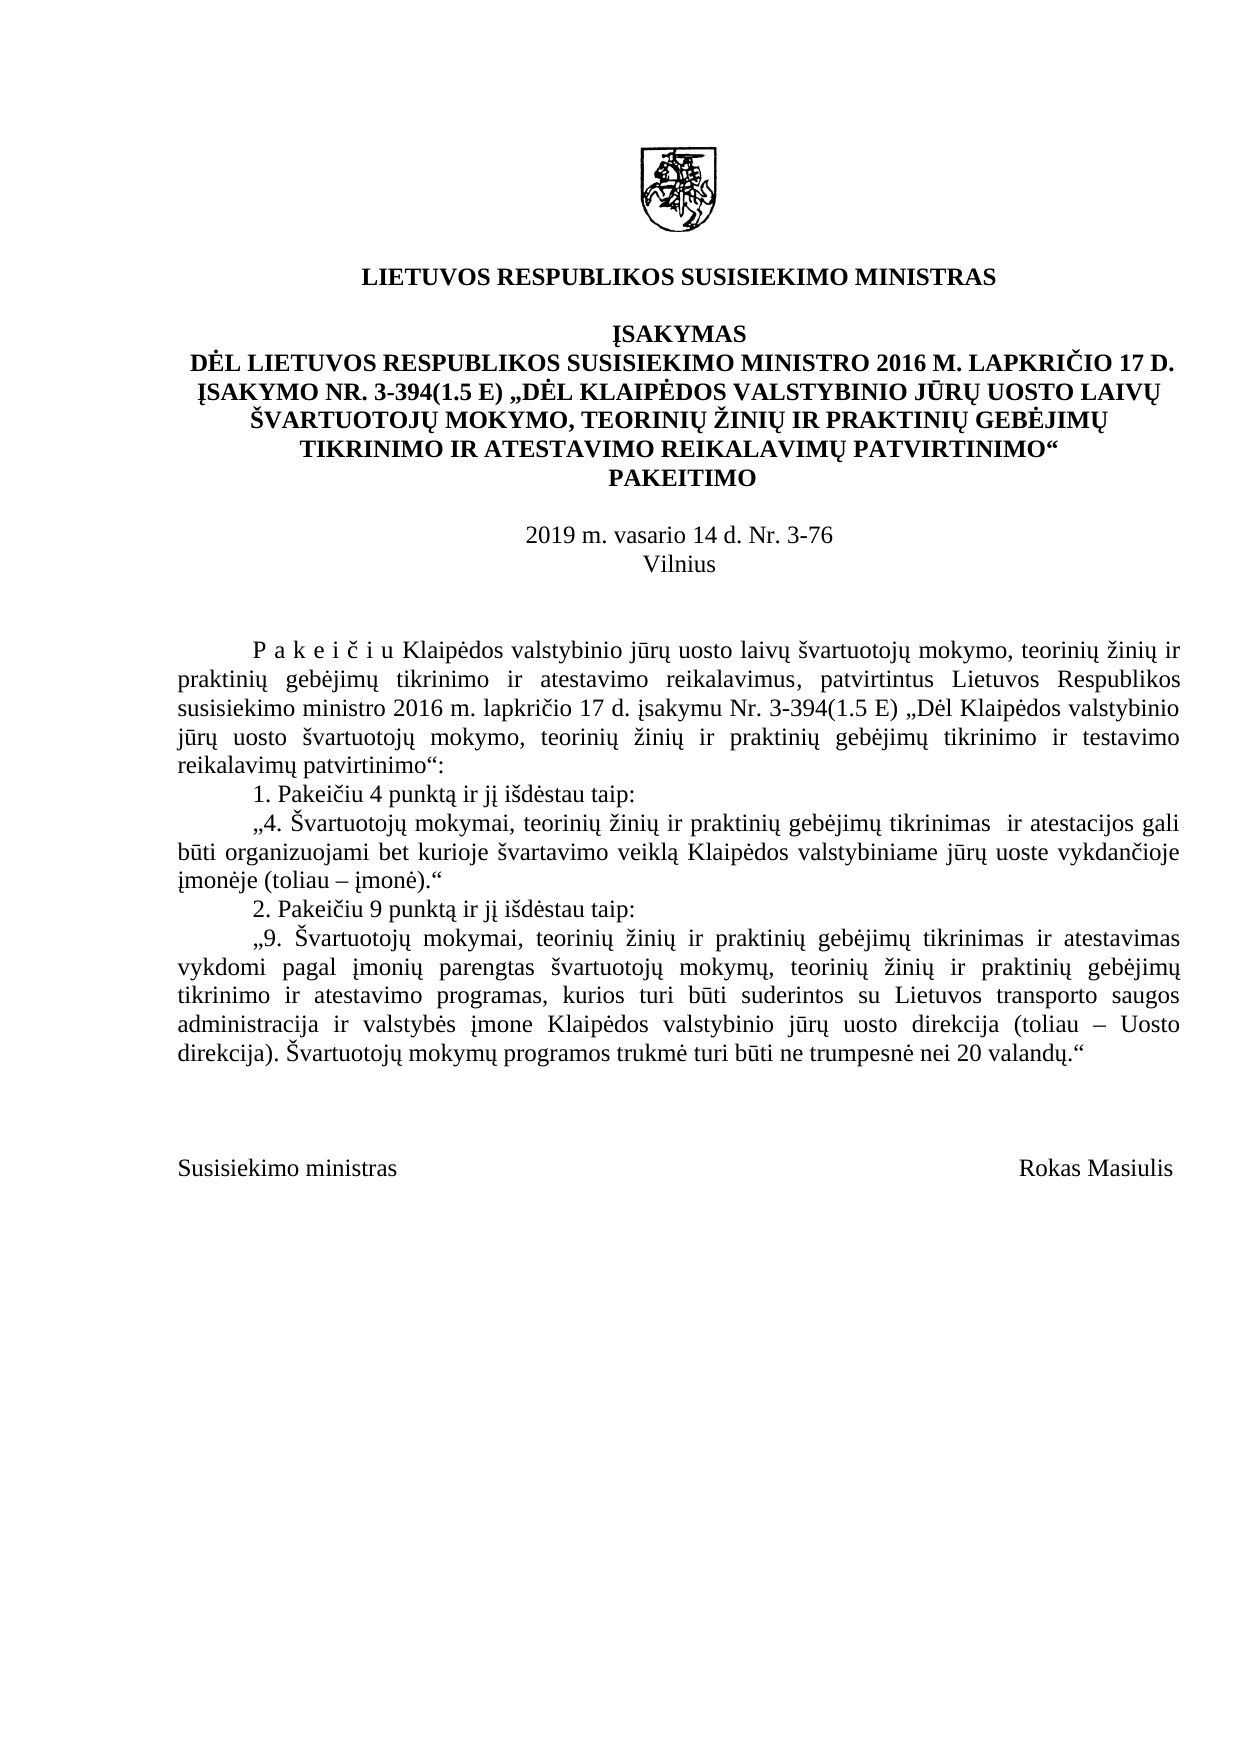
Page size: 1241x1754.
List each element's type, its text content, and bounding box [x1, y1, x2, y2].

text ĮSAKYMAS [177, 319, 1181, 348]
text LIETUVOS RESPUBLIKOS SUSISIEKIMO MINISTRAS [177, 262, 1181, 290]
text Susisiekimo ministras Rokas Masiulis [177, 1153, 1181, 1182]
text 2. Pakeičiu 9 punktą ir jį išdėstau taip: [177, 894, 1181, 923]
text „9. Švartuotojų mokymai, teorinių žinių ir praktinių gebėjimų tikrinimas ir atestavimas vykdomi pagal įmonių parengtas švartuotojų mokymų, teorinių žinių ir praktinių gebėjimų tikrinimo ir atestavimo programas, kurios turi būti suderintos su Lietuvos transporto saugos administracija ir valstybės įmone Klaipėdos valstybinio jūrų uosto direkcija (toliau – Uosto direkcija). Švartuotojų mokymų programos trukmė turi būti ne trumpesnė nei 20 valandų.“ [177, 923, 1181, 1067]
text „4. Švartuotojų mokymai, teorinių žinių ir praktinių gebėjimų tikrinimas ir atestacijos gali būti organizuojami bet kurioje švartavimo veiklą Klaipėdos valstybiniame jūrų uoste vykdančioje įmonėje (toliau – įmonė).“ [177, 808, 1181, 894]
text 2019 m. vasario 14 d. Nr. 3-76 [177, 520, 1181, 549]
text P a k e i č i u Klaipėdos valstybinio jūrų uosto laivų švartuotojų mokymo, teorinių žinių ir praktinių gebėjimų tikrinimo ir atestavimo reikalavimus, patvirtintus Lietuvos Respublikos susisiekimo ministro 2016 m. lapkričio 17 d. įsakymu Nr. 3-394(1.5 E) „Dėl Klaipėdos valstybinio jūrų uosto švartuotojų mokymo, teorinių žinių ir praktinių gebėjimų tikrinimo ir testavimo reikalavimų patvirtinimo“: [177, 635, 1181, 779]
text Vilnius [177, 549, 1181, 578]
text 1. Pakeičiu 4 punktą ir jį išdėstau taip: [177, 779, 1181, 808]
text PAKEITIMO [177, 463, 1181, 492]
text DĖL LIETUVOS RESPUBLIKOS SUSISIEKIMO MINISTRO 2016 M. LAPKRIČIO 17 D. ĮSAKYMO NR. 3-394(1.5 E) „DĖL KLAIPĖDOS VALSTYBINIO JŪRŲ UOSTO LAIVŲ ŠVARTUOTOJŲ MOKYMO, TEORINIŲ ŽINIŲ IR PRAKTINIŲ GEBĖJIMŲ TIKRINIMO IR ATESTAVIMO REIKALAVIMŲ PATVIRTINIMO“ [177, 348, 1181, 463]
